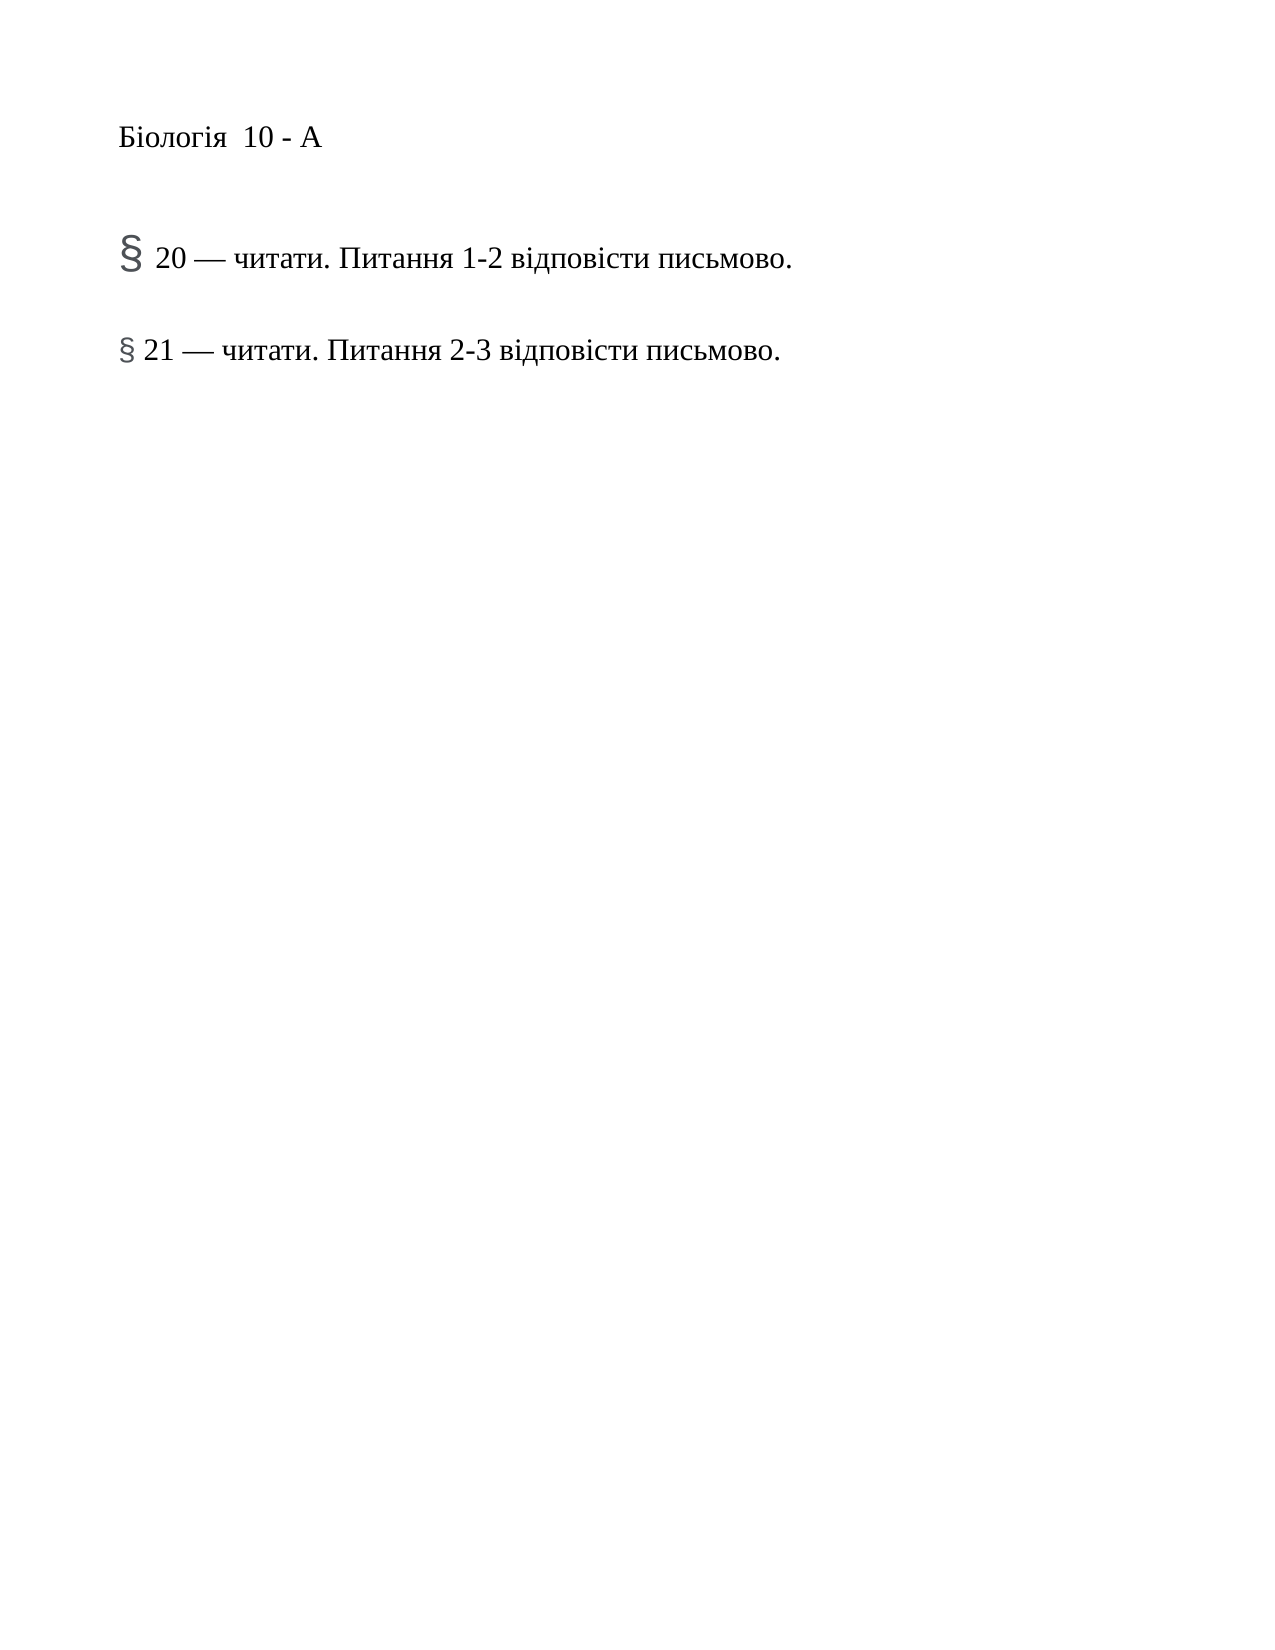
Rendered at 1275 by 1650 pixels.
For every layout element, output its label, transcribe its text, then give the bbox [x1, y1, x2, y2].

text Біологія 10 - А [118, 118, 1157, 154]
text § 20 — читати. Питання 1-2 відповісти письмово. [118, 226, 1157, 279]
text § 21 — читати. Питання 2-3 відповісти письмово. [118, 331, 1157, 368]
